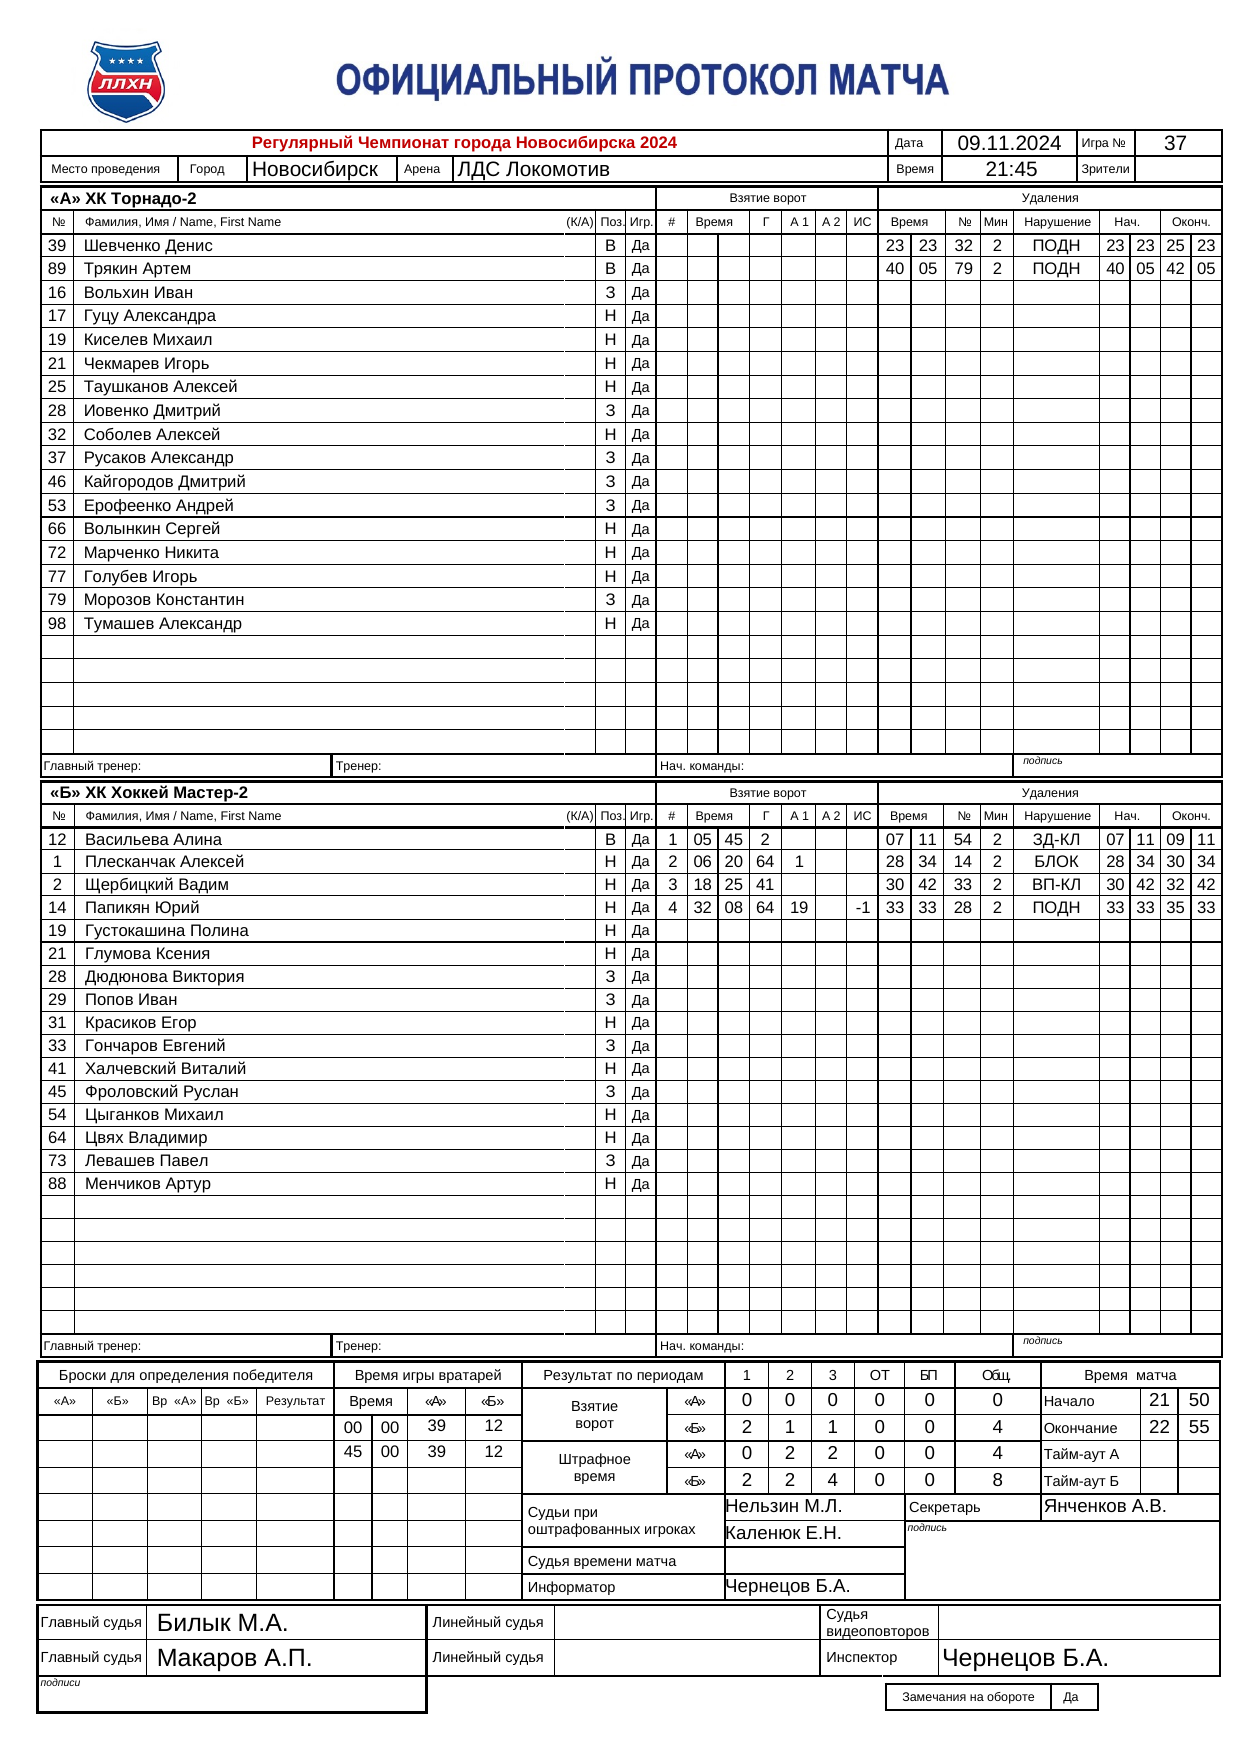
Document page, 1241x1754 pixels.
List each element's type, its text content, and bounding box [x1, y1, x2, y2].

table_cell [847, 1196, 877, 1218]
table_cell [335, 1468, 371, 1493]
table_cell 0 [726, 1442, 768, 1467]
table_cell [688, 636, 717, 658]
table_cell Судья видеоповторов [821, 1606, 938, 1639]
table_cell 25 [719, 874, 749, 895]
table_cell [565, 399, 595, 422]
table_cell [466, 1468, 521, 1493]
table_cell Нач. команды: [657, 1335, 1012, 1356]
table_cell [750, 235, 781, 256]
table_cell [42, 730, 73, 753]
table_cell Н [596, 376, 625, 398]
table_cell [657, 541, 687, 564]
table_cell [879, 376, 910, 398]
table_cell [657, 1127, 687, 1149]
table_cell [912, 612, 945, 634]
table_cell [1100, 494, 1129, 516]
table_cell [75, 1288, 564, 1310]
table_cell Н [596, 874, 625, 895]
table_cell [148, 1521, 201, 1546]
table_cell [75, 1265, 564, 1287]
table_cell [688, 1196, 717, 1218]
table_cell [42, 683, 73, 706]
table_cell 45 [719, 829, 749, 849]
table_cell [1192, 1104, 1221, 1126]
table_cell [1100, 943, 1129, 964]
table_cell [1192, 541, 1221, 564]
table_cell 28 [42, 399, 73, 422]
table_cell Н [596, 518, 625, 540]
table_cell 06 [688, 850, 717, 872]
table_cell Время [879, 211, 945, 233]
table_cell [944, 1265, 980, 1287]
table_cell [912, 1127, 943, 1149]
table_cell [688, 328, 717, 351]
table_cell [93, 1574, 147, 1599]
table_cell [1014, 943, 1099, 964]
table_cell [816, 943, 846, 964]
table_cell [719, 1081, 749, 1103]
table_cell [408, 1574, 465, 1599]
table_cell [466, 1547, 521, 1573]
table_cell [1099, 1682, 1220, 1711]
table_cell Да [626, 1081, 655, 1103]
table_cell [750, 352, 781, 374]
table_cell 23 [912, 235, 945, 256]
table_cell [1161, 1150, 1190, 1172]
table_cell [688, 1219, 717, 1241]
table_cell [626, 1265, 655, 1287]
table_cell [688, 470, 717, 493]
table_cell [1100, 1219, 1129, 1241]
table_cell [148, 1468, 201, 1493]
table_cell [750, 1012, 781, 1033]
table_cell 2 [812, 1442, 854, 1467]
table_cell Г [750, 211, 781, 233]
table_cell Да [626, 565, 655, 587]
table_cell [1192, 920, 1221, 941]
table_cell [657, 305, 687, 327]
table_cell Да [626, 281, 655, 303]
table_cell [944, 989, 980, 1011]
table_cell [912, 305, 945, 327]
table_cell [981, 470, 1013, 493]
table_cell [257, 1468, 333, 1493]
table_cell 41 [750, 874, 781, 895]
table_cell Менчиков Артур [75, 1173, 564, 1195]
table_cell 2 [981, 850, 1013, 872]
table_cell [688, 1035, 717, 1057]
table_cell [1192, 281, 1221, 303]
table_cell [847, 305, 877, 327]
table_cell 09 [1161, 829, 1190, 849]
table_cell Результат [257, 1389, 333, 1413]
table_cell [879, 707, 910, 729]
table_cell [879, 612, 910, 634]
table_cell [1100, 588, 1129, 611]
table_cell [626, 730, 655, 753]
table_cell Н [596, 328, 625, 351]
table_cell 28 [879, 850, 910, 872]
table_cell [782, 636, 815, 658]
table_cell [1192, 1058, 1221, 1079]
table_cell [257, 1547, 333, 1573]
table_cell Время [889, 157, 941, 181]
table_cell [1100, 989, 1129, 1011]
table_cell 30 [1100, 874, 1129, 895]
table_cell [1131, 518, 1160, 540]
table_cell [912, 1173, 943, 1195]
table_cell подписи [39, 1677, 425, 1711]
table_cell [912, 1242, 943, 1264]
table_cell [847, 281, 877, 303]
table_cell Поз. [596, 805, 625, 826]
table_header Взятие ворот [657, 783, 877, 803]
table_cell (К/А) [565, 805, 595, 826]
table_cell [719, 399, 749, 422]
table_cell [688, 1265, 717, 1287]
table_cell [782, 1242, 815, 1264]
table_cell Янченков А.В. [1042, 1495, 1219, 1520]
table_cell [782, 989, 815, 1011]
table_cell [879, 683, 910, 706]
table_cell [847, 1173, 877, 1195]
table_cell [719, 989, 749, 1011]
table_cell Щербицкий Вадим [75, 874, 564, 895]
table_cell [1161, 470, 1190, 493]
table_cell Н [596, 896, 625, 918]
table_cell Да [626, 352, 655, 374]
table_cell [944, 1150, 980, 1172]
table_cell [1014, 588, 1099, 611]
table_cell [1100, 730, 1129, 753]
table_cell Взятие ворот [523, 1389, 666, 1440]
table_cell № [946, 211, 980, 233]
table_cell [1014, 1219, 1099, 1241]
table_cell Н [596, 305, 625, 327]
table_cell [816, 659, 846, 682]
table_cell Линейный судья [428, 1640, 554, 1675]
table_cell 2 [981, 896, 1013, 918]
table_cell [879, 446, 910, 469]
table_cell [847, 989, 877, 1011]
table_cell [1014, 920, 1099, 941]
table_cell [816, 565, 846, 587]
table_cell Папикян Юрий [75, 896, 564, 918]
table_cell [75, 1311, 564, 1333]
table_cell Гуцу Александра [74, 305, 564, 327]
table_cell [1131, 1150, 1160, 1172]
table_cell [1014, 1173, 1099, 1195]
table_cell 32 [946, 235, 980, 256]
table_cell [782, 1150, 815, 1172]
table_cell Тайм-аут Б [1042, 1468, 1140, 1493]
table_cell [782, 588, 815, 611]
table_cell Нач. [1100, 805, 1160, 826]
table_header 3 [812, 1363, 854, 1387]
table_cell [688, 707, 717, 729]
table_cell 42 [1192, 874, 1221, 895]
table_cell [981, 376, 1013, 398]
table_cell [1100, 1012, 1129, 1033]
table_cell 33 [944, 874, 980, 895]
table_cell [1131, 305, 1160, 327]
table_cell [1192, 1311, 1221, 1333]
table_cell [1131, 659, 1160, 682]
table_cell [565, 376, 595, 398]
table_cell З [596, 494, 625, 516]
table_cell [657, 659, 687, 682]
table_cell Шевченко Денис [74, 235, 564, 256]
table_cell [657, 943, 687, 964]
table_cell [1161, 612, 1190, 634]
table_cell 2 [42, 874, 74, 895]
table_cell Да [626, 588, 655, 611]
table_cell [946, 612, 980, 634]
table_cell З [596, 1150, 625, 1172]
table_cell [750, 1288, 781, 1310]
table_cell [1161, 943, 1190, 964]
table_cell [981, 1150, 1013, 1172]
table_cell [981, 659, 1013, 682]
table_cell Арена [398, 157, 452, 181]
table_header Удаления [879, 188, 1221, 209]
table_cell [1192, 588, 1221, 611]
table_cell 19 [782, 896, 815, 918]
table_cell З [596, 470, 625, 493]
table_header 09.11.2024 [943, 131, 1076, 155]
table_cell [373, 1547, 407, 1573]
table_cell Цвях Владимир [75, 1127, 564, 1149]
table_cell [750, 683, 781, 706]
table_cell 31 [42, 1012, 74, 1033]
table_cell [1100, 612, 1129, 634]
table_cell [879, 1288, 910, 1310]
table_cell [1014, 1012, 1099, 1033]
table_cell А 2 [816, 211, 846, 233]
table_cell «А» [39, 1389, 92, 1413]
table_cell [1161, 352, 1190, 374]
table_cell [408, 1547, 465, 1573]
table_cell 3 [657, 874, 687, 895]
table_cell [1192, 305, 1221, 327]
table_cell [202, 1521, 256, 1546]
table_cell [719, 1265, 749, 1287]
table_cell [879, 518, 910, 540]
table_cell Н [596, 423, 625, 445]
table_cell [1161, 1265, 1190, 1287]
table_cell 88 [42, 1173, 74, 1195]
table_cell [912, 376, 945, 398]
table_cell [1131, 352, 1160, 374]
table_cell «Б» [668, 1468, 724, 1493]
table_cell Да [626, 423, 655, 445]
table_cell [596, 707, 625, 729]
table_cell [1161, 423, 1190, 445]
table_cell [719, 446, 749, 469]
table_cell [944, 1288, 980, 1310]
table_cell [981, 1242, 1013, 1264]
table_cell Марченко Никита [74, 541, 564, 564]
table_cell [688, 235, 717, 256]
table_header БП [905, 1363, 954, 1387]
table_cell [719, 235, 749, 256]
table_cell «А» [408, 1389, 465, 1413]
table_cell [816, 1196, 846, 1218]
table_cell Н [596, 565, 625, 587]
table_cell [657, 730, 687, 753]
table_cell Место проведения [42, 157, 177, 181]
table_cell [688, 305, 717, 327]
table_cell [565, 1288, 595, 1310]
table_cell З [596, 1081, 625, 1103]
table_cell 98 [42, 612, 73, 634]
table_cell Таушканов Алексей [74, 376, 564, 398]
table_cell Да [626, 1104, 655, 1126]
table_cell [879, 1150, 910, 1172]
table_cell [879, 1265, 910, 1287]
table_cell [847, 850, 877, 872]
table_cell [1014, 518, 1099, 540]
table_cell 19 [42, 328, 73, 351]
table_header Удаления [879, 783, 1221, 803]
table_cell 2 [726, 1415, 768, 1440]
table_cell [912, 1219, 943, 1241]
table_cell ИС [847, 211, 877, 233]
table_cell [847, 1058, 877, 1079]
table_cell [74, 730, 564, 753]
table_cell [981, 588, 1013, 611]
table_cell [912, 541, 945, 564]
table_cell [782, 1196, 815, 1218]
table_cell [981, 399, 1013, 422]
table_cell [565, 1311, 595, 1333]
table_cell [782, 518, 815, 540]
table_cell [847, 352, 877, 374]
table_cell 0 [726, 1389, 768, 1413]
table_cell 05 [688, 829, 717, 849]
table_cell [719, 518, 749, 540]
table_cell [944, 1081, 980, 1103]
table_cell [1192, 446, 1221, 469]
table_cell [1100, 1311, 1129, 1333]
table_cell [657, 281, 687, 303]
table_cell [1136, 157, 1221, 181]
table_cell Каленюк Е.Н. [726, 1521, 904, 1546]
table_cell Да [626, 305, 655, 327]
table_cell [879, 305, 910, 327]
table_cell [657, 1242, 687, 1264]
table_cell [946, 305, 980, 327]
table_cell [39, 1416, 92, 1440]
table_header Время матча [1042, 1363, 1219, 1387]
table_cell [373, 1494, 407, 1520]
table_cell [565, 541, 595, 564]
table_cell [912, 989, 943, 1011]
table_cell [596, 683, 625, 706]
table_cell 32 [1161, 874, 1190, 895]
table_cell [847, 1265, 877, 1287]
table_cell [688, 943, 717, 964]
table_cell [750, 1035, 781, 1057]
table_cell [750, 1196, 781, 1218]
table_cell [782, 1104, 815, 1126]
table_cell [879, 966, 910, 987]
table_cell 0 [769, 1389, 811, 1413]
table_cell 40 [1100, 257, 1129, 280]
table_cell [657, 1035, 687, 1057]
table_cell [688, 1288, 717, 1310]
table_header 1 [726, 1363, 768, 1387]
table_cell 0 [812, 1389, 854, 1413]
table_cell [688, 1104, 717, 1126]
table_cell Ерофеенко Андрей [74, 494, 564, 516]
table_cell [1014, 470, 1099, 493]
table_cell БЛОК [1014, 850, 1099, 872]
table_cell 12 [466, 1416, 521, 1440]
table_cell [847, 1219, 877, 1241]
table_cell З [596, 966, 625, 987]
table_cell Время [335, 1389, 407, 1413]
table_cell [657, 1058, 687, 1079]
table_cell [1161, 305, 1190, 327]
table_cell [847, 1150, 877, 1172]
table_cell [1131, 1173, 1160, 1195]
table_cell Густокашина Полина [75, 920, 564, 941]
table_cell ПОДН [1014, 896, 1099, 918]
table_cell [565, 305, 595, 327]
table_cell [1192, 707, 1221, 729]
table_cell Тумашев Александр [74, 612, 564, 634]
table_cell Н [596, 1058, 625, 1079]
table_cell [1014, 494, 1099, 516]
table_cell [981, 305, 1013, 327]
table_cell Главный судья [39, 1606, 146, 1639]
table_cell ПОДН [1014, 257, 1099, 280]
table_cell [1131, 683, 1160, 706]
table_cell [750, 376, 781, 398]
table_cell [42, 659, 73, 682]
table_cell [981, 1288, 1013, 1310]
table_cell [816, 257, 846, 280]
table_cell [1014, 1127, 1099, 1149]
table_cell [750, 1242, 781, 1264]
table_cell 2 [657, 850, 687, 872]
table_cell 28 [1100, 850, 1129, 872]
table_cell 23 [1131, 235, 1160, 256]
table_cell [912, 1288, 943, 1310]
table_cell [1014, 1035, 1099, 1057]
table_cell [1131, 1127, 1160, 1149]
table_cell [847, 470, 877, 493]
table_cell Да [626, 1173, 655, 1195]
table_cell [879, 423, 910, 445]
table_cell Тренер: [333, 755, 655, 776]
table_cell [782, 446, 815, 469]
table_cell [42, 1219, 74, 1241]
table_cell Глумова Ксения [75, 943, 564, 964]
table_cell Начало [1042, 1389, 1140, 1413]
table_cell 0 [855, 1442, 904, 1467]
table_cell [981, 989, 1013, 1011]
table_cell [335, 1494, 371, 1520]
table_cell [202, 1416, 256, 1440]
table_cell [596, 1288, 625, 1310]
table_cell [1100, 518, 1129, 540]
table_cell [373, 1521, 407, 1546]
table_cell [719, 281, 749, 303]
table_cell [946, 281, 980, 303]
table_cell [202, 1468, 256, 1493]
table_cell [1192, 1150, 1221, 1172]
table_cell 45 [335, 1441, 371, 1467]
table_cell [816, 470, 846, 493]
table_cell [816, 1311, 846, 1333]
table_cell Фамилия, Имя / Name, First Name [74, 211, 565, 233]
table_cell [1161, 1219, 1190, 1241]
table_cell [257, 1494, 333, 1520]
table_cell [816, 1265, 846, 1287]
table_cell 33 [879, 896, 910, 918]
table_cell [688, 281, 717, 303]
table_cell [912, 707, 945, 729]
table_cell 0 [855, 1389, 904, 1413]
table_cell [981, 612, 1013, 634]
table_cell [879, 1242, 910, 1264]
table_cell 39 [408, 1416, 465, 1440]
table_cell [847, 446, 877, 469]
table_cell 0 [956, 1389, 1040, 1413]
table_cell ЛДС Локомотив [454, 157, 887, 181]
table_cell [750, 423, 781, 445]
table_cell Соболев Алексей [74, 423, 564, 445]
table_cell # [657, 805, 687, 826]
table_cell [1014, 399, 1099, 422]
table_cell [816, 612, 846, 634]
table_cell [946, 518, 980, 540]
table_cell [981, 730, 1013, 753]
table_cell 12 [466, 1441, 521, 1467]
table_cell [565, 730, 595, 753]
table_cell [626, 659, 655, 682]
table_cell (К/А) [565, 211, 595, 233]
table_cell [1100, 328, 1129, 351]
table_cell [879, 352, 910, 374]
table_cell [657, 399, 687, 422]
table_cell З [596, 1035, 625, 1057]
table_cell [944, 1173, 980, 1195]
table_cell [782, 494, 815, 516]
table_cell [1161, 1012, 1190, 1033]
table_cell Нач. [1100, 211, 1160, 233]
table_cell [816, 494, 846, 516]
table_cell 0 [905, 1415, 954, 1440]
table_cell 33 [42, 1035, 74, 1057]
table_cell [847, 494, 877, 516]
table_cell [148, 1574, 201, 1599]
table_cell Да [626, 257, 655, 280]
table_cell [750, 966, 781, 987]
table_cell [1161, 1242, 1190, 1264]
table_cell [1014, 1058, 1099, 1079]
table_cell [1131, 565, 1160, 587]
table_cell Зрители [1078, 157, 1134, 181]
table_cell 2 [981, 829, 1013, 849]
table_cell [565, 896, 595, 918]
table_cell [42, 1288, 74, 1310]
table_cell 53 [42, 494, 73, 516]
table_cell [944, 943, 980, 964]
table_cell № [42, 211, 73, 233]
table_cell [1131, 399, 1160, 422]
table_cell [782, 565, 815, 587]
table_cell [1014, 612, 1099, 634]
table_cell [750, 707, 781, 729]
table_cell [1100, 376, 1129, 398]
table_cell [944, 1311, 980, 1333]
table_cell [688, 423, 717, 445]
table_cell [719, 1104, 749, 1126]
table_cell [688, 989, 717, 1011]
table_cell [626, 1288, 655, 1310]
table_cell 33 [912, 896, 943, 918]
table_cell [1161, 1035, 1190, 1057]
table_cell [816, 399, 846, 422]
table_cell Город [179, 157, 246, 181]
table_cell [148, 1547, 201, 1573]
table_cell [719, 1150, 749, 1172]
table_cell [565, 874, 595, 895]
table_cell [565, 707, 595, 729]
table_cell 1 [657, 829, 687, 849]
table_cell Да [626, 399, 655, 422]
table_cell [1192, 518, 1221, 540]
table_cell [1179, 1468, 1219, 1493]
table_cell [1100, 920, 1129, 941]
table_cell [688, 257, 717, 280]
table_header 2 [769, 1363, 811, 1387]
table_cell [912, 423, 945, 445]
table_cell [750, 470, 781, 493]
table_cell [912, 328, 945, 351]
table_cell 30 [1161, 850, 1190, 872]
table_cell [565, 1058, 595, 1079]
table_cell [93, 1441, 147, 1467]
table_cell [912, 494, 945, 516]
table_cell [879, 989, 910, 1011]
table_cell [565, 1265, 595, 1287]
table_cell [816, 730, 846, 753]
table_cell [782, 943, 815, 964]
table_cell [847, 943, 877, 964]
table_cell [750, 659, 781, 682]
table_cell 1 [42, 850, 74, 872]
table_cell [42, 1242, 74, 1264]
table_cell 1 [769, 1415, 811, 1440]
table_cell 4 [812, 1468, 854, 1493]
table_cell [1100, 541, 1129, 564]
table_cell [657, 235, 687, 256]
table_cell [750, 1150, 781, 1172]
table_cell [847, 707, 877, 729]
table_cell Новосибирск [248, 157, 396, 181]
table_cell Главный судья [39, 1640, 146, 1675]
table_cell [42, 1265, 74, 1287]
table_cell [565, 470, 595, 493]
table_cell Г [750, 805, 781, 826]
table_cell [657, 565, 687, 587]
table_cell 2 [726, 1468, 768, 1493]
table_cell 00 [373, 1441, 407, 1467]
table_cell [1192, 1242, 1221, 1264]
table_cell Главный тренер: [42, 755, 330, 776]
table_cell [1100, 1104, 1129, 1126]
table_cell [719, 707, 749, 729]
table_cell [981, 1311, 1013, 1333]
table_cell [565, 257, 595, 280]
table_cell [565, 1196, 595, 1218]
table_cell Н [596, 943, 625, 964]
table_cell 32 [688, 896, 717, 918]
table_cell [719, 1058, 749, 1079]
table_cell [1161, 966, 1190, 987]
table_cell Игр. [626, 211, 655, 233]
table_cell [596, 636, 625, 658]
table_cell [1014, 1081, 1099, 1103]
table_cell [847, 874, 877, 895]
table_header Результат по периодам [523, 1363, 724, 1387]
table_cell [1192, 423, 1221, 445]
table_cell [1014, 305, 1099, 327]
table_cell [596, 659, 625, 682]
table_cell [1014, 1242, 1099, 1264]
table_cell Да [626, 494, 655, 516]
table_cell [688, 1311, 717, 1333]
table_cell 18 [688, 874, 717, 895]
table_cell [1131, 966, 1160, 987]
table_cell [847, 399, 877, 422]
table_cell [750, 494, 781, 516]
table_cell [981, 966, 1013, 987]
table_cell [1161, 494, 1190, 516]
table_cell [626, 1311, 655, 1333]
table_cell [912, 565, 945, 587]
table_cell [688, 1058, 717, 1079]
table_cell подпись [1014, 1335, 1221, 1356]
table_cell [39, 1574, 92, 1599]
table_cell [879, 1058, 910, 1079]
table_cell [1131, 730, 1160, 753]
table_cell [1100, 636, 1129, 658]
table_cell 30 [879, 874, 910, 895]
table_cell [847, 235, 877, 256]
table_cell Мин [981, 805, 1013, 826]
table_cell [1014, 1265, 1099, 1287]
table_cell 55 [1179, 1415, 1219, 1440]
table_cell [1131, 1196, 1160, 1218]
table_cell [596, 1311, 625, 1333]
table_cell [719, 966, 749, 987]
table_cell подпись [906, 1522, 1219, 1599]
table_cell [1131, 423, 1160, 445]
table_cell [565, 636, 595, 658]
table_cell [944, 1196, 980, 1218]
table_cell [688, 446, 717, 469]
table_cell [1192, 730, 1221, 753]
table_cell [750, 1058, 781, 1079]
table_cell [816, 1081, 846, 1103]
table_cell [816, 328, 846, 351]
table_cell 32 [42, 423, 73, 445]
table_cell Окончание [1042, 1415, 1140, 1440]
table_cell 40 [879, 257, 910, 280]
table_cell [373, 1574, 407, 1599]
table_cell З [596, 281, 625, 303]
table_cell Плесканчак Алексей [75, 850, 564, 872]
table_cell [719, 943, 749, 964]
table_cell Вр «А» [148, 1389, 201, 1413]
table_cell [750, 446, 781, 469]
table_cell ПОДН [1014, 235, 1099, 256]
table_cell [1131, 376, 1160, 398]
table_cell [1100, 1081, 1129, 1103]
table_cell [688, 1150, 717, 1172]
table_cell [596, 1265, 625, 1287]
table_cell [1192, 1173, 1221, 1195]
table_cell [1014, 352, 1099, 374]
table_cell Да [626, 1035, 655, 1057]
table_cell [847, 541, 877, 564]
table_cell [879, 920, 910, 941]
table_cell [93, 1468, 147, 1493]
table_cell [981, 494, 1013, 516]
table_cell 34 [1131, 850, 1160, 872]
table_cell [816, 1288, 846, 1310]
table_cell Оконч. [1161, 211, 1221, 233]
table_cell [1192, 989, 1221, 1011]
table_cell Н [596, 1173, 625, 1195]
table_cell [565, 1219, 595, 1241]
table_cell [1161, 920, 1190, 941]
table_cell Киселев Михаил [74, 328, 564, 351]
table_cell Голубев Игорь [74, 565, 564, 587]
table_cell [565, 612, 595, 634]
table_cell [74, 659, 564, 682]
table_cell [565, 565, 595, 587]
table_cell Да [626, 328, 655, 351]
table_cell [1192, 565, 1221, 587]
table_cell 64 [42, 1127, 74, 1149]
table_cell [879, 281, 910, 303]
table_cell [565, 1150, 595, 1172]
table_cell 2 [769, 1468, 811, 1493]
table_cell [565, 352, 595, 374]
table_cell 23 [1100, 235, 1129, 256]
table_cell [847, 328, 877, 351]
table_cell Да [626, 874, 655, 895]
table_cell «Б» [93, 1389, 147, 1413]
table_cell [202, 1547, 256, 1573]
table_cell [719, 257, 749, 280]
table_cell [565, 1127, 595, 1149]
table_cell [39, 1547, 92, 1573]
table_cell [912, 1265, 943, 1287]
table_cell [816, 920, 846, 941]
table_cell [912, 1196, 943, 1218]
table_cell [1131, 1104, 1160, 1126]
table_cell [1161, 376, 1190, 398]
table_cell [816, 305, 846, 327]
table_cell [847, 1127, 877, 1149]
table_cell [816, 1150, 846, 1172]
table_cell [596, 1196, 625, 1218]
table_cell [1100, 707, 1129, 729]
table_cell [408, 1494, 465, 1520]
table_cell [750, 1081, 781, 1103]
table_cell 41 [42, 1058, 74, 1079]
table_cell [657, 328, 687, 351]
table_cell 34 [912, 850, 943, 872]
table_cell [626, 1219, 655, 1241]
table_cell Да [626, 1127, 655, 1149]
table_cell 54 [944, 829, 980, 849]
table_cell [565, 920, 595, 941]
table_cell [944, 1058, 980, 1079]
table_cell Фроловский Руслан [75, 1081, 564, 1103]
table_cell [816, 1173, 846, 1195]
table_cell ИС [847, 805, 877, 826]
table_cell [981, 518, 1013, 540]
table_cell [750, 612, 781, 634]
table_cell А 1 [782, 805, 815, 826]
table_cell [750, 943, 781, 964]
table_cell [1161, 1288, 1190, 1310]
table_cell [688, 565, 717, 587]
table_cell 14 [42, 896, 74, 918]
table_cell [657, 1104, 687, 1126]
table_cell 21 [42, 352, 73, 374]
table_cell [1161, 989, 1190, 1011]
table_cell [1014, 989, 1099, 1011]
table_cell [1100, 1127, 1129, 1149]
table_cell Левашев Павел [75, 1150, 564, 1172]
table_cell [257, 1574, 333, 1599]
table_cell [879, 565, 910, 587]
table_cell 19 [42, 920, 74, 941]
table_cell [93, 1494, 147, 1520]
table_cell [944, 1127, 980, 1149]
table_cell З [596, 989, 625, 1011]
table_cell 16 [42, 281, 73, 303]
table_cell 42 [912, 874, 943, 895]
table_cell «Б» [668, 1415, 724, 1440]
table_cell [335, 1547, 371, 1573]
table_cell 64 [750, 896, 781, 918]
table_cell [565, 1242, 595, 1264]
table_cell 35 [1161, 896, 1190, 918]
table_cell [879, 328, 910, 351]
table_cell [1192, 376, 1221, 398]
table_cell [847, 966, 877, 987]
table_cell [719, 376, 749, 398]
table_cell 2 [981, 874, 1013, 895]
table_cell Да [626, 518, 655, 540]
table_cell Поз. [596, 211, 625, 233]
table_cell [596, 1219, 625, 1241]
table_cell [1161, 659, 1190, 682]
table_cell [75, 1196, 564, 1218]
table_cell [657, 989, 687, 1011]
table_cell [719, 1219, 749, 1241]
table_cell Время [688, 211, 749, 233]
table_header Общ. [956, 1363, 1040, 1387]
table_cell [816, 1035, 846, 1057]
table_cell Информатор [523, 1575, 724, 1599]
table_cell [1161, 328, 1190, 351]
table_cell Да [626, 989, 655, 1011]
table_cell [750, 518, 781, 540]
table_cell [657, 494, 687, 516]
table_cell 2 [981, 235, 1013, 256]
table_cell [1131, 1311, 1160, 1333]
table_cell 28 [944, 896, 980, 918]
table_cell [555, 1640, 819, 1675]
table_cell [428, 1677, 882, 1711]
table_cell [148, 1441, 201, 1467]
table_cell [1100, 352, 1129, 374]
table_cell [719, 920, 749, 941]
table_cell [1100, 399, 1129, 422]
table_cell Чернецов Б.А. [939, 1640, 1219, 1675]
table_cell [782, 541, 815, 564]
table_header Регулярный Чемпионат города Новосибирска 2024 [42, 131, 887, 155]
table_cell 33 [1100, 896, 1129, 918]
table_cell [981, 565, 1013, 587]
table_cell В [596, 257, 625, 280]
table_cell [1014, 966, 1099, 987]
table_cell [1161, 518, 1190, 540]
table_cell [1100, 1242, 1129, 1264]
table_cell Макаров А.П. [147, 1640, 425, 1675]
table_cell [1131, 588, 1160, 611]
table_cell [750, 399, 781, 422]
table_cell [946, 683, 980, 706]
table_cell [946, 494, 980, 516]
table_cell [847, 257, 877, 280]
table_cell [912, 1081, 943, 1103]
table_cell [1131, 1288, 1160, 1310]
table_cell [981, 1058, 1013, 1079]
table_cell [981, 352, 1013, 374]
table_cell [657, 376, 687, 398]
table_cell [565, 235, 595, 256]
table_cell [946, 399, 980, 422]
table_cell 11 [1131, 829, 1160, 849]
table_cell [1161, 281, 1190, 303]
table_cell [719, 1012, 749, 1033]
table_cell Да [626, 829, 655, 849]
table_cell [782, 1219, 815, 1241]
table_cell [688, 376, 717, 398]
table_cell [750, 328, 781, 351]
table_cell 77 [42, 565, 73, 587]
table_cell [944, 920, 980, 941]
table_cell Н [596, 612, 625, 634]
table_cell [816, 235, 846, 256]
table_cell [847, 1288, 877, 1310]
table_cell [782, 1127, 815, 1149]
table_cell Н [596, 850, 625, 872]
table_cell [879, 1104, 910, 1126]
table_cell [1192, 966, 1221, 987]
table_cell [782, 328, 815, 351]
table_cell Чекмарев Игорь [74, 352, 564, 374]
table_cell [565, 683, 595, 706]
table_cell Тайм-аут А [1042, 1441, 1140, 1467]
table_cell З [596, 446, 625, 469]
table_cell [816, 1242, 846, 1264]
table_cell [782, 376, 815, 398]
table_cell [1014, 636, 1099, 658]
table_cell [719, 1288, 749, 1310]
table_cell [782, 1012, 815, 1033]
table_cell [657, 612, 687, 634]
table_cell [1192, 683, 1221, 706]
table_cell [1192, 494, 1221, 516]
table_cell [565, 943, 595, 964]
table_cell 0 [905, 1442, 954, 1467]
table_cell [879, 1311, 910, 1333]
table_cell Дюдюнова Виктория [75, 966, 564, 987]
table_cell [75, 1242, 564, 1264]
table_cell [1131, 636, 1160, 658]
table_cell [1014, 1288, 1099, 1310]
table_cell [782, 920, 815, 941]
table_cell [782, 612, 815, 634]
table_cell [847, 376, 877, 398]
table_cell [74, 707, 564, 729]
table_cell Да [626, 896, 655, 918]
table_cell [1100, 1035, 1129, 1057]
table_cell 07 [879, 829, 910, 849]
table_cell [750, 920, 781, 941]
table_cell [1100, 1288, 1129, 1310]
table_cell [1131, 920, 1160, 941]
table_cell 28 [42, 966, 74, 987]
table_cell [750, 565, 781, 587]
table_cell [626, 683, 655, 706]
table_cell 17 [42, 305, 73, 327]
table_cell [1100, 446, 1129, 469]
table_cell [1141, 1468, 1177, 1493]
table_cell [750, 1173, 781, 1195]
table_cell [1014, 683, 1099, 706]
table_cell [750, 1104, 781, 1126]
table_cell [879, 730, 910, 753]
table_cell [847, 1242, 877, 1264]
table_cell [847, 829, 877, 849]
table_cell [847, 636, 877, 658]
table_cell [1161, 565, 1190, 587]
table_cell [782, 829, 815, 849]
table_cell [257, 1416, 333, 1440]
table_cell «А» [668, 1389, 724, 1413]
table_cell [879, 470, 910, 493]
table_cell Нач. команды: [657, 755, 1012, 776]
table_cell [1014, 541, 1099, 564]
table_cell Главный тренер: [42, 1335, 330, 1356]
table_cell 00 [335, 1416, 371, 1440]
table_cell [688, 399, 717, 422]
table_cell Да [626, 1058, 655, 1079]
table_cell [596, 1242, 625, 1264]
table_cell № [944, 805, 980, 826]
table_cell Да [626, 612, 655, 634]
table_cell [847, 612, 877, 634]
table_cell [657, 446, 687, 469]
table_cell [946, 659, 980, 682]
table_cell [408, 1521, 465, 1546]
table_cell Н [596, 1012, 625, 1033]
table_cell 14 [944, 850, 980, 872]
table_cell [373, 1468, 407, 1493]
table_cell 00 [373, 1416, 407, 1440]
table_cell Да [626, 446, 655, 469]
table_cell [626, 636, 655, 658]
table_cell Н [596, 920, 625, 941]
table_cell [1161, 1104, 1190, 1126]
table_cell [981, 1219, 1013, 1241]
table_cell [408, 1468, 465, 1493]
table_cell 05 [1192, 257, 1221, 280]
table_cell [782, 874, 815, 895]
table_cell [565, 659, 595, 682]
table_cell [816, 446, 846, 469]
table_cell [879, 659, 910, 682]
table_cell [466, 1574, 521, 1599]
table_cell Халчевский Виталий [75, 1058, 564, 1079]
table_cell [816, 376, 846, 398]
table_cell 39 [42, 235, 73, 256]
table_cell [719, 588, 749, 611]
table_cell [688, 730, 717, 753]
table_cell 0 [855, 1468, 904, 1493]
table_cell [912, 966, 943, 987]
table_cell А 1 [782, 211, 815, 233]
table_cell [688, 612, 717, 634]
table_cell [39, 1468, 92, 1493]
table_header Да [1052, 1685, 1097, 1709]
table_cell [816, 423, 846, 445]
table_cell [1131, 541, 1160, 564]
table_cell Да [626, 470, 655, 493]
table_cell 66 [42, 518, 73, 540]
table_cell 79 [946, 257, 980, 280]
table_cell [719, 659, 749, 682]
table_cell Нарушение [1014, 805, 1099, 826]
table_cell подпись [1014, 755, 1221, 776]
table_cell [565, 423, 595, 445]
table_cell 73 [42, 1150, 74, 1172]
table_cell Морозов Константин [74, 588, 564, 611]
table_cell [1161, 541, 1190, 564]
table_cell [1014, 1104, 1099, 1126]
table_cell Штрафное время [523, 1442, 666, 1493]
table_cell [946, 328, 980, 351]
table_cell [782, 966, 815, 987]
table_cell [1161, 588, 1190, 611]
table_cell Секретарь [906, 1495, 1040, 1520]
table_cell [1014, 730, 1099, 753]
table_cell 05 [912, 257, 945, 280]
table_cell [879, 943, 910, 964]
table_cell [883, 1677, 1220, 1681]
table_cell [1014, 328, 1099, 351]
table_cell [148, 1494, 201, 1520]
table_cell [816, 850, 846, 872]
table_cell [688, 494, 717, 516]
table_cell [719, 612, 749, 634]
table_cell [847, 1104, 877, 1126]
table_cell [816, 352, 846, 374]
table_cell [657, 1288, 687, 1310]
table_cell Васильева Алина [75, 829, 564, 849]
table_cell [1014, 1311, 1099, 1333]
table_cell [816, 966, 846, 987]
table_cell -1 [847, 896, 877, 918]
table_cell [816, 1012, 846, 1033]
table_cell [657, 352, 687, 374]
table_cell [981, 1265, 1013, 1287]
table_cell [816, 518, 846, 540]
table_cell [719, 730, 749, 753]
table_cell Иовенко Дмитрий [74, 399, 564, 422]
table_cell [657, 707, 687, 729]
table_cell [1192, 470, 1221, 493]
table_cell [782, 352, 815, 374]
table_cell 4 [956, 1442, 1040, 1467]
table_cell Вр «Б» [202, 1389, 256, 1413]
table_cell [750, 257, 781, 280]
table_cell [688, 518, 717, 540]
table_cell «А» [668, 1442, 724, 1467]
table_cell [750, 1265, 781, 1287]
table_cell [782, 1035, 815, 1057]
table_cell [912, 1012, 943, 1033]
table_cell [750, 636, 781, 658]
table_cell [39, 1441, 92, 1467]
table_cell [946, 707, 980, 729]
table_cell [816, 1219, 846, 1241]
table_cell [912, 659, 945, 682]
table_cell [596, 730, 625, 753]
table_cell [782, 707, 815, 729]
table_cell Игр. [626, 805, 655, 826]
table_cell 0 [905, 1389, 954, 1413]
table_cell [847, 518, 877, 540]
table_cell [257, 1521, 333, 1546]
table_cell [565, 989, 595, 1011]
table_cell [75, 1219, 564, 1241]
table_cell [816, 588, 846, 611]
table_cell [1100, 1150, 1129, 1172]
table_cell [626, 1196, 655, 1218]
table_cell Кайгородов Дмитрий [74, 470, 564, 493]
table_cell ЗД-КЛ [1014, 829, 1099, 849]
table_cell [847, 1311, 877, 1333]
table_cell № [42, 805, 74, 826]
table_cell [912, 470, 945, 493]
table_cell [1192, 1219, 1221, 1241]
table_cell [719, 494, 749, 516]
table_cell [719, 423, 749, 445]
table_cell Да [626, 235, 655, 256]
table_cell [1131, 707, 1160, 729]
table_cell [565, 1173, 595, 1195]
table_cell [565, 281, 595, 303]
table_cell [565, 1081, 595, 1103]
table_cell [981, 1127, 1013, 1149]
table_cell [782, 683, 815, 706]
table_cell [981, 1104, 1013, 1126]
table_cell [148, 1416, 201, 1440]
table_cell 11 [1192, 829, 1221, 849]
table_cell [74, 683, 564, 706]
table_cell Линейный судья [428, 1606, 554, 1639]
table_cell [782, 399, 815, 422]
table_cell [879, 1035, 910, 1057]
table_cell [719, 683, 749, 706]
table_cell 2 [750, 829, 781, 849]
table_cell [657, 1311, 687, 1333]
table_cell [1192, 1035, 1221, 1057]
table_cell [1100, 281, 1129, 303]
table_cell [782, 1081, 815, 1103]
table_header Броски для определения победителя [39, 1363, 333, 1387]
table_cell [565, 850, 595, 872]
table_cell [816, 636, 846, 658]
table_cell З [596, 399, 625, 422]
table_cell [1192, 636, 1221, 658]
table_cell [1100, 659, 1129, 682]
table_cell Гончаров Евгений [75, 1035, 564, 1057]
table_cell 2 [981, 257, 1013, 280]
table_cell [847, 659, 877, 682]
table_cell [1131, 1219, 1160, 1241]
table_cell [93, 1547, 147, 1573]
table_cell [1161, 1058, 1190, 1079]
table_cell [688, 1242, 717, 1264]
table_cell [946, 565, 980, 587]
table_cell [657, 1012, 687, 1033]
table_cell 22 [1141, 1415, 1177, 1440]
table_cell [946, 352, 980, 374]
table_cell [1014, 376, 1099, 398]
table_cell 89 [42, 257, 73, 280]
table_cell [1014, 446, 1099, 469]
table_cell Судьи при оштрафованных игроках [523, 1495, 724, 1546]
table_cell Тренер: [333, 1335, 655, 1356]
table_cell Н [596, 352, 625, 374]
table_cell [816, 1127, 846, 1149]
table_cell [719, 352, 749, 374]
table_cell [565, 518, 595, 540]
table_cell [782, 281, 815, 303]
table_cell [750, 1219, 781, 1241]
table_cell [879, 399, 910, 422]
table_cell Фамилия, Имя / Name, First Name [75, 805, 565, 826]
table_cell [879, 541, 910, 564]
table_cell [42, 1196, 74, 1218]
table_cell [719, 305, 749, 327]
table_cell 0 [905, 1468, 954, 1493]
table_cell 25 [1161, 235, 1190, 256]
table_cell [912, 683, 945, 706]
table_cell 42 [1131, 874, 1160, 895]
table_header ОТ [855, 1363, 904, 1387]
table_cell [1131, 943, 1160, 964]
table_cell [782, 1265, 815, 1287]
table_cell [1100, 966, 1129, 987]
table_cell ВП-КЛ [1014, 874, 1099, 895]
table_cell [1131, 1012, 1160, 1033]
table_cell 50 [1179, 1389, 1219, 1413]
table_cell Красиков Егор [75, 1012, 564, 1033]
table_cell [719, 541, 749, 564]
table_cell [816, 281, 846, 303]
table_cell Да [626, 966, 655, 987]
table_cell [981, 683, 1013, 706]
table_cell [946, 376, 980, 398]
table_cell [657, 1219, 687, 1241]
table_cell [981, 1035, 1013, 1057]
table_cell [981, 943, 1013, 964]
table_cell Да [626, 1150, 655, 1172]
table_cell [912, 518, 945, 540]
table_cell [565, 1012, 595, 1033]
table_cell [912, 399, 945, 422]
table_cell [657, 423, 687, 445]
table_cell [1192, 659, 1221, 682]
table_cell [719, 328, 749, 351]
table_cell Оконч. [1161, 805, 1221, 826]
table_cell [657, 470, 687, 493]
table_cell [782, 423, 815, 445]
table_cell [719, 470, 749, 493]
table_cell [1192, 399, 1221, 422]
table_cell [816, 896, 846, 918]
table_cell 45 [42, 1081, 74, 1103]
table_cell [657, 636, 687, 658]
table_cell [719, 636, 749, 658]
table_cell [1192, 943, 1221, 964]
table_cell [42, 636, 73, 658]
table_cell [944, 1035, 980, 1057]
table_cell 79 [42, 588, 73, 611]
table_cell [565, 829, 595, 849]
table_cell 07 [1100, 829, 1129, 849]
table_cell [1192, 352, 1221, 374]
table_cell [42, 1311, 74, 1333]
table_cell Да [626, 850, 655, 872]
table_cell [688, 1081, 717, 1103]
table_cell [719, 1127, 749, 1149]
table_cell [1131, 612, 1160, 634]
table_cell [847, 423, 877, 445]
table_cell [688, 541, 717, 564]
table_cell [1192, 1288, 1221, 1310]
table_cell [1161, 683, 1190, 706]
table_cell 11 [912, 829, 943, 849]
table_cell [944, 1012, 980, 1033]
table_header «А» ХК Торнадо-2 [42, 188, 655, 209]
table_cell Билык М.А. [147, 1606, 425, 1639]
table_cell [981, 1081, 1013, 1103]
table_cell Н [596, 1127, 625, 1149]
table_cell [847, 730, 877, 753]
table_cell [981, 1173, 1013, 1195]
table_cell 42 [1161, 257, 1190, 280]
table_cell [1100, 565, 1129, 587]
table_cell [847, 565, 877, 587]
table_cell [816, 1104, 846, 1126]
table_cell [912, 920, 943, 941]
table_cell [1131, 989, 1160, 1011]
picture [5, 28, 1179, 129]
table_cell [1100, 1196, 1129, 1218]
table_cell [912, 636, 945, 658]
table_cell [657, 518, 687, 540]
table_cell [816, 683, 846, 706]
table_cell [981, 423, 1013, 445]
table_cell [657, 1173, 687, 1195]
table_cell 4 [956, 1415, 1040, 1440]
table_cell [816, 989, 846, 1011]
table_cell [657, 966, 687, 987]
table_cell [1192, 1127, 1221, 1149]
table_cell [657, 1265, 687, 1287]
table_cell [912, 1058, 943, 1079]
table_cell [719, 565, 749, 587]
table_cell [912, 943, 943, 964]
table_cell Да [626, 376, 655, 398]
table_cell 8 [956, 1468, 1040, 1493]
table_cell [202, 1441, 256, 1467]
table_cell [782, 305, 815, 327]
table_cell [782, 1288, 815, 1310]
table_cell [74, 636, 564, 658]
table_cell [657, 257, 687, 280]
table_cell [1161, 1127, 1190, 1149]
table_cell [946, 636, 980, 658]
table_header Время игры вратарей [335, 1363, 521, 1387]
table_header Замечания на обороте [887, 1685, 1050, 1709]
table_cell [944, 966, 980, 987]
table_cell [565, 966, 595, 987]
table_cell 1 [812, 1415, 854, 1440]
table_cell [912, 352, 945, 374]
table_cell Волынкин Сергей [74, 518, 564, 540]
table_cell [1141, 1441, 1177, 1467]
table_cell [1100, 1173, 1129, 1195]
table_cell [626, 707, 655, 729]
table_cell 21 [1141, 1389, 1177, 1413]
table_cell [782, 1311, 815, 1333]
table_cell [1131, 1081, 1160, 1103]
table_cell [1100, 683, 1129, 706]
table_cell [466, 1494, 521, 1520]
table_cell [750, 730, 781, 753]
table_cell [688, 920, 717, 941]
table_cell [879, 1219, 910, 1241]
table_cell [782, 470, 815, 493]
table_cell [912, 1035, 943, 1057]
table_cell 21:45 [943, 157, 1076, 181]
table_cell 23 [879, 235, 910, 256]
table_cell [657, 588, 687, 611]
table_cell [335, 1521, 371, 1546]
table_cell [688, 659, 717, 682]
table_cell [879, 588, 910, 611]
table_cell [657, 1081, 687, 1103]
table_cell [847, 588, 877, 611]
table_cell [912, 446, 945, 469]
table_cell 05 [1131, 257, 1160, 280]
table_cell [555, 1606, 819, 1639]
table_cell [202, 1494, 256, 1520]
table_cell [944, 1104, 980, 1126]
table_cell [816, 829, 846, 849]
table_cell Да [626, 920, 655, 941]
table_cell [1192, 1196, 1221, 1218]
table_cell [565, 1104, 595, 1126]
table_cell [1100, 305, 1129, 327]
table_cell Нельзин М.Л. [726, 1495, 904, 1520]
table_cell [1014, 707, 1099, 729]
table_cell 1 [782, 850, 815, 872]
table_cell [1014, 1150, 1099, 1172]
table_header 37 [1136, 131, 1221, 155]
table_cell В [596, 829, 625, 849]
table_cell [626, 1242, 655, 1264]
table_cell [816, 707, 846, 729]
table_cell [1131, 281, 1160, 303]
table_cell [879, 1196, 910, 1218]
table_cell [1161, 446, 1190, 469]
table_header Игра № [1078, 131, 1134, 155]
table_cell [1131, 328, 1160, 351]
table_cell Да [626, 541, 655, 564]
table_cell [847, 1012, 877, 1033]
table_cell [719, 1242, 749, 1264]
table_cell [750, 989, 781, 1011]
table_cell [1131, 1058, 1160, 1079]
table_cell [1161, 636, 1190, 658]
table_cell [1192, 612, 1221, 634]
table_cell 2 [769, 1442, 811, 1467]
table_cell Нарушение [1014, 211, 1099, 233]
table_cell [1100, 470, 1129, 493]
table_cell [782, 730, 815, 753]
table_cell [816, 1058, 846, 1079]
table_cell 0 [855, 1415, 904, 1440]
table_cell [466, 1521, 521, 1546]
table_header Взятие ворот [657, 188, 877, 209]
table_cell [750, 1127, 781, 1149]
table_cell Инспектор [821, 1640, 938, 1675]
table_cell Да [626, 1012, 655, 1033]
table_cell [688, 1012, 717, 1033]
table_cell Судья времени матча [523, 1548, 724, 1573]
table_cell [1161, 1311, 1190, 1333]
table_cell [719, 1035, 749, 1057]
table_cell [912, 1150, 943, 1172]
table_cell [782, 257, 815, 280]
table_cell [1131, 494, 1160, 516]
table_cell Н [596, 541, 625, 564]
table_cell [750, 541, 781, 564]
table_cell [912, 1104, 943, 1126]
table_cell [847, 1035, 877, 1057]
table_cell [719, 1196, 749, 1218]
table_cell [93, 1416, 147, 1440]
table_cell [688, 966, 717, 987]
table_cell [981, 707, 1013, 729]
table_cell [879, 1173, 910, 1195]
table_cell [657, 1196, 687, 1218]
table_cell 72 [42, 541, 73, 564]
table_cell [335, 1574, 371, 1599]
table_cell 33 [1192, 896, 1221, 918]
table_cell [1179, 1441, 1219, 1467]
table_cell [981, 541, 1013, 564]
table_cell 33 [1131, 896, 1160, 918]
table_cell [981, 1012, 1013, 1033]
table_cell [1161, 1081, 1190, 1103]
table_cell 29 [42, 989, 74, 1011]
table_cell [565, 446, 595, 469]
table_cell [657, 920, 687, 941]
table_cell 12 [42, 829, 74, 849]
table_cell [750, 281, 781, 303]
table_cell [1161, 730, 1190, 753]
table_cell [1014, 565, 1099, 587]
table_cell [1161, 399, 1190, 422]
table_cell [981, 636, 1013, 658]
table_cell [782, 1173, 815, 1195]
table_cell [981, 328, 1013, 351]
table_cell [944, 1219, 980, 1241]
table_cell [782, 659, 815, 682]
table_cell 21 [42, 943, 74, 964]
table_cell [879, 494, 910, 516]
table_cell Н [596, 1104, 625, 1126]
table_cell [719, 1173, 749, 1195]
table_cell [847, 1081, 877, 1103]
table_cell [944, 1242, 980, 1264]
table_cell [565, 588, 595, 611]
table_cell [657, 1150, 687, 1172]
table_cell [879, 636, 910, 658]
table_cell 4 [657, 896, 687, 918]
table_cell [981, 446, 1013, 469]
table_cell [726, 1548, 904, 1573]
table_cell [782, 1058, 815, 1079]
table_cell [688, 1173, 717, 1195]
table_cell [1192, 328, 1221, 351]
table_cell [1100, 1058, 1129, 1079]
table_cell [1161, 707, 1190, 729]
table_cell [981, 920, 1013, 941]
table_cell Чернецов Б.А. [726, 1575, 904, 1599]
table_cell [257, 1441, 333, 1467]
table_cell [879, 1127, 910, 1149]
table_cell [1131, 1242, 1160, 1264]
table_cell [1100, 1265, 1129, 1287]
table_cell Вольхин Иван [74, 281, 564, 303]
table_cell [1014, 281, 1099, 303]
table_cell [879, 1012, 910, 1033]
table_cell [879, 1081, 910, 1103]
table_cell 39 [408, 1441, 465, 1467]
table_cell [688, 588, 717, 611]
table_cell # [657, 211, 687, 233]
table_cell 54 [42, 1104, 74, 1126]
table_cell З [596, 588, 625, 611]
table_cell [1192, 1265, 1221, 1287]
table_cell [1161, 1173, 1190, 1195]
table_cell [912, 281, 945, 303]
table_cell [750, 588, 781, 611]
table_cell Русаков Александр [74, 446, 564, 469]
table_cell 46 [42, 470, 73, 493]
table_cell [688, 683, 717, 706]
table_cell [39, 1521, 92, 1546]
table_cell [750, 305, 781, 327]
table_cell [1192, 1012, 1221, 1033]
table_cell [39, 1494, 92, 1520]
table_cell [1161, 1196, 1190, 1218]
table_cell [946, 588, 980, 611]
table_cell [565, 494, 595, 516]
table_cell Время [879, 805, 943, 826]
table_cell [42, 707, 73, 729]
table_cell [912, 730, 945, 753]
table_cell В [596, 235, 625, 256]
table_cell 23 [1192, 235, 1221, 256]
table_cell 25 [42, 376, 73, 398]
table_cell [981, 1196, 1013, 1218]
table_cell [816, 874, 846, 895]
table_cell 64 [750, 850, 781, 872]
table_cell [1131, 446, 1160, 469]
table_cell [847, 920, 877, 941]
table_header Дата [889, 131, 941, 155]
table_cell [1131, 1035, 1160, 1057]
table_cell [816, 541, 846, 564]
table_cell «Б » [466, 1389, 521, 1413]
table_cell Мин [981, 211, 1013, 233]
table_cell [981, 281, 1013, 303]
table_cell [939, 1606, 1219, 1639]
table_cell 08 [719, 896, 749, 918]
table_cell [750, 1311, 781, 1333]
table_cell [912, 588, 945, 611]
table_cell [1131, 470, 1160, 493]
table_cell [1014, 1196, 1099, 1218]
table_cell [688, 352, 717, 374]
table_cell [93, 1521, 147, 1546]
table_cell [912, 1311, 943, 1333]
table_cell [1014, 659, 1099, 682]
table_cell [565, 328, 595, 351]
table_cell [202, 1574, 256, 1599]
table_cell [1131, 1265, 1160, 1287]
table_cell [1192, 1081, 1221, 1103]
table_cell [946, 446, 980, 469]
table_cell [946, 423, 980, 445]
table_cell [657, 683, 687, 706]
table_cell 37 [42, 446, 73, 469]
table_header «Б» ХК Хоккей Мастер-2 [42, 783, 655, 803]
table_cell Трякин Артем [74, 257, 564, 280]
table_cell [847, 683, 877, 706]
table_cell 34 [1192, 850, 1221, 872]
table_cell Цыганков Михаил [75, 1104, 564, 1126]
table_cell Попов Иван [75, 989, 564, 1011]
table_cell [946, 470, 980, 493]
table_cell Да [626, 943, 655, 964]
table_cell [1100, 423, 1129, 445]
table_cell Время [688, 805, 749, 826]
table_cell [782, 235, 815, 256]
table_cell А 2 [816, 805, 846, 826]
table_cell [946, 730, 980, 753]
table_cell 20 [719, 850, 749, 872]
table_cell [688, 1127, 717, 1149]
table_cell [719, 1311, 749, 1333]
table_cell [946, 541, 980, 564]
table_cell [1014, 423, 1099, 445]
table_cell [565, 1035, 595, 1057]
